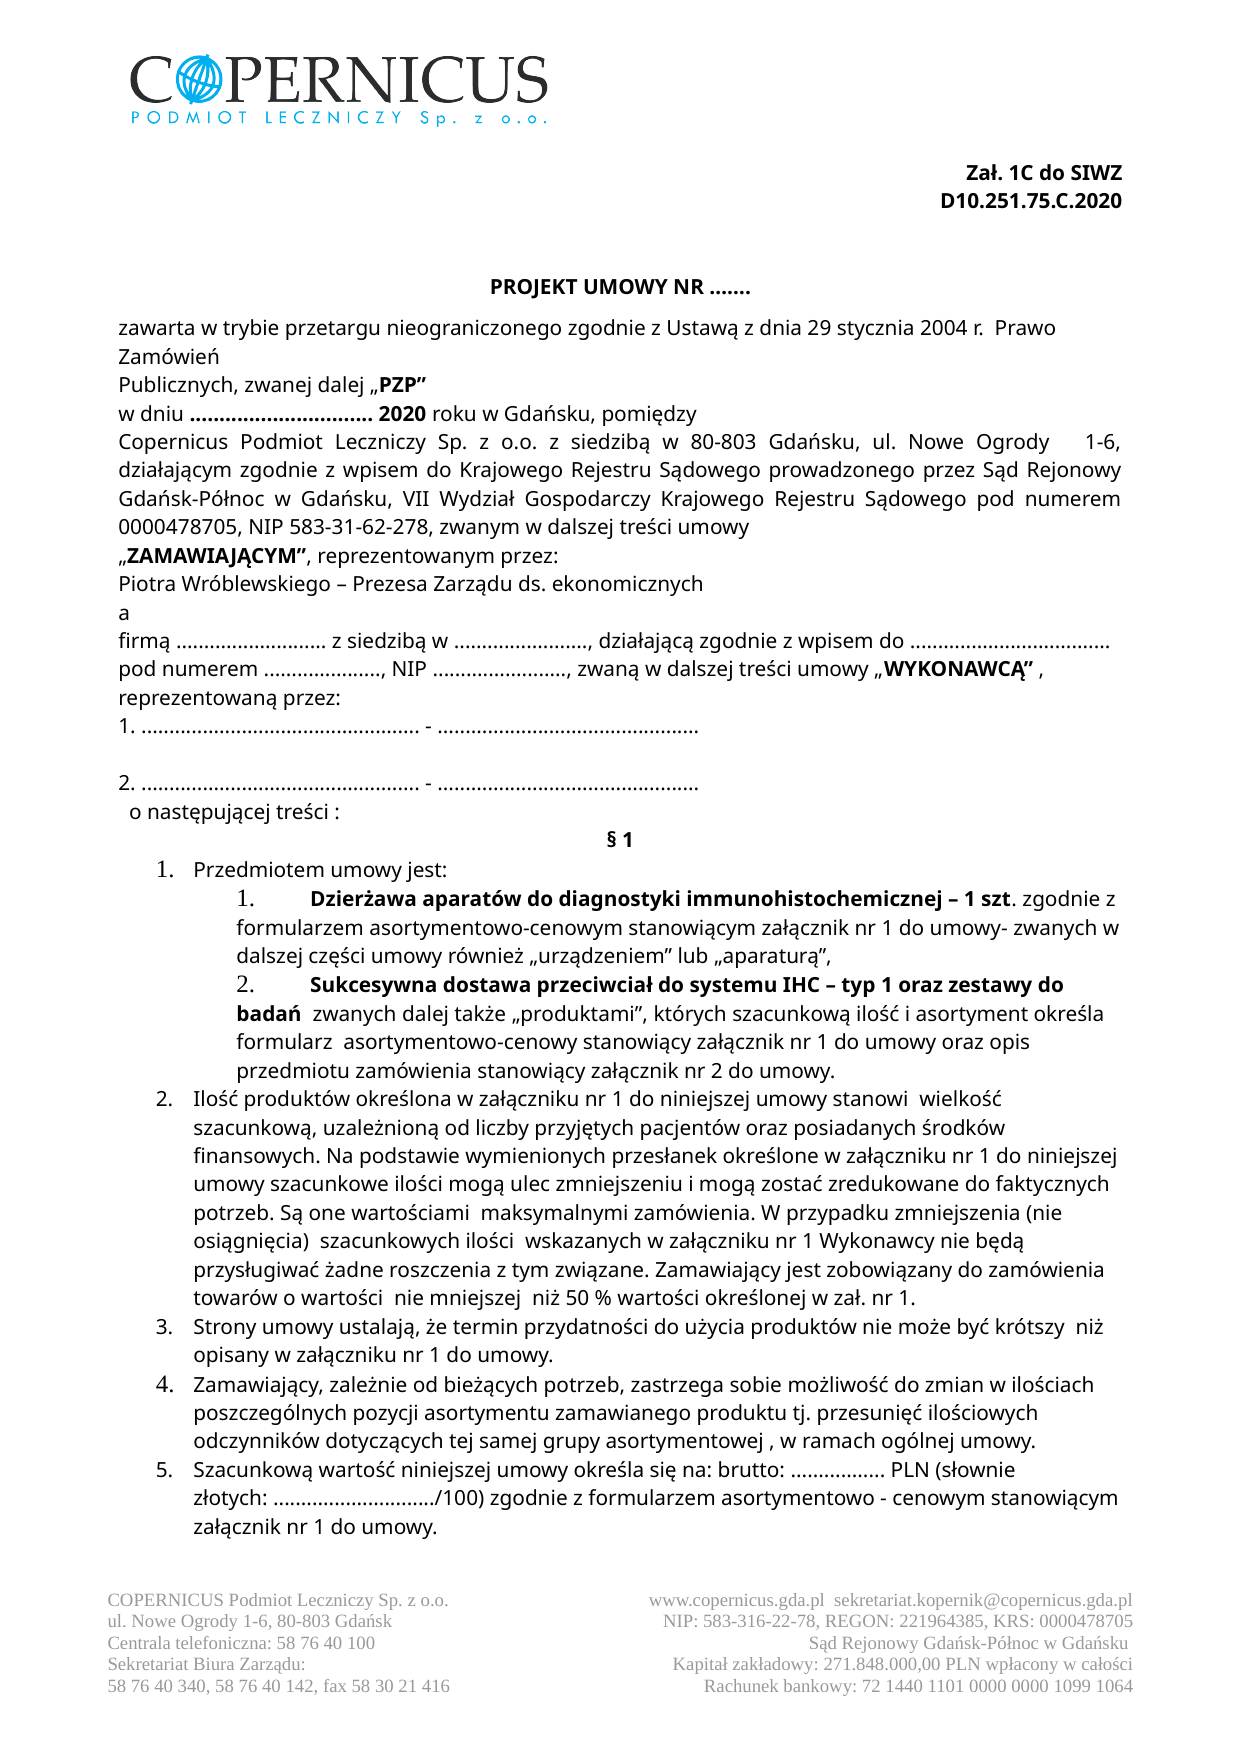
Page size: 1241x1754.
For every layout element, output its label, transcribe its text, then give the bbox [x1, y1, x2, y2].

text Copernicus Podmiot Leczniczy Sp. z o.o. z siedzibą w 80-803 Gdańsku, ul. Nowe Ogrody 1-6, działającym zgodnie z wpisem do Krajowego Rejestru Sądowego prowadzonego przez Sąd Rejonowy Gdańsk-Północ w Gdańsku, VII Wydział Gospodarczy Krajowego Rejestru Sądowego pod numerem 0000478705, NIP 583-31-62-278, zwanym w dalszej treści umowy [118, 427, 1122, 541]
text „ZAMAWIAJĄCYM”, reprezentowanym przez: [118, 541, 1122, 569]
list Szacunkową wartość niniejszej umowy określa się na: brutto: ................. PLN (słownie złotych: ............................./100) zgodnie z formularzem asortymentowo - cenowym stanowiącym załącznik nr 1 do umowy. [156, 1455, 1122, 1540]
text § 1 [118, 825, 1122, 854]
text w dniu ............................... 2020 roku w Gdańsku, pomiędzy [118, 399, 1122, 427]
list Zamawiający, zależnie od bieżących potrzeb, zastrzega sobie możliwość do zmian w ilościach poszczególnych pozycji asortymentu zamawianego produktu tj. przesunięć ilościowych odczynników dotyczących tej samej grupy asortymentowej , w ramach ogólnej umowy. [156, 1369, 1122, 1455]
list Ilość produktów określona w załączniku nr 1 do niniejszej umowy stanowi wielkość szacunkową, uzależnioną od liczby przyjętych pacjentów oraz posiadanych środków finansowych. Na podstawie wymienionych przesłanek określone w załączniku nr 1 do niniejszej umowy szacunkowe ilości mogą ulec zmniejszeniu i mogą zostać zredukowane do faktycznych potrzeb. Są one wartościami maksymalnymi zamówienia. W przypadku zmniejszenia (nie osiągnięcia) szacunkowych ilości wskazanych w załączniku nr 1 Wykonawcy nie będą przysługiwać żadne roszczenia z tym związane. Zamawiający jest zobowiązany do zamówienia towarów o wartości nie mniejszej niż 50 % wartości określonej w zał. nr 1. [156, 1084, 1122, 1312]
text a [118, 598, 1122, 626]
text D10.251.75.C.2020 [118, 186, 1122, 215]
text o następującej treści : [118, 797, 1122, 825]
list Sukcesywna dostawa przeciwciał do systemu IHC – typ 1 oraz zestawy do badań zwanych dalej także „produktami”, których szacunkową ilość i asortyment określa formularz asortymentowo-cenowy stanowiący załącznik nr 1 do umowy oraz opis przedmiotu zamówienia stanowiący załącznik nr 2 do umowy. [236, 969, 1122, 1084]
text Publicznych, zwanej dalej „PZP” [118, 370, 1122, 399]
list Dzierżawa aparatów do diagnostyki immunohistochemicznej – 1 szt. zgodnie z formularzem asortymentowo-cenowym stanowiącym załącznik nr 1 do umowy- zwanych w dalszej części umowy również „urządzeniem” lub „aparaturą”, [236, 883, 1122, 969]
text 2. .................................................. - ............................................... [118, 768, 1122, 797]
list Strony umowy ustalają, że termin przydatności do użycia produktów nie może być krótszy niż opisany w załączniku nr 1 do umowy. [156, 1312, 1122, 1369]
text zawarta w trybie przetargu nieograniczonego zgodnie z Ustawą z dnia 29 stycznia 2004 r. Prawo Zamówień [118, 313, 1122, 370]
text Piotra Wróblewskiego – Prezesa Zarządu ds. ekonomicznych [118, 569, 1122, 598]
list Przedmiotem umowy jest: [156, 854, 1122, 883]
text Zał. 1C do SIWZ [118, 158, 1122, 186]
text PROJEKT UMOWY NR ……. [118, 272, 1122, 301]
text firmą ........................... z siedzibą w ........................, działającą zgodnie z wpisem do .................................... pod numerem ....................., NIP ........................, zwaną w dalszej treści umowy „WYKONAWCĄ” , reprezentowaną przez: [118, 626, 1122, 711]
text 1. .................................................. - ............................................... [118, 711, 1122, 740]
